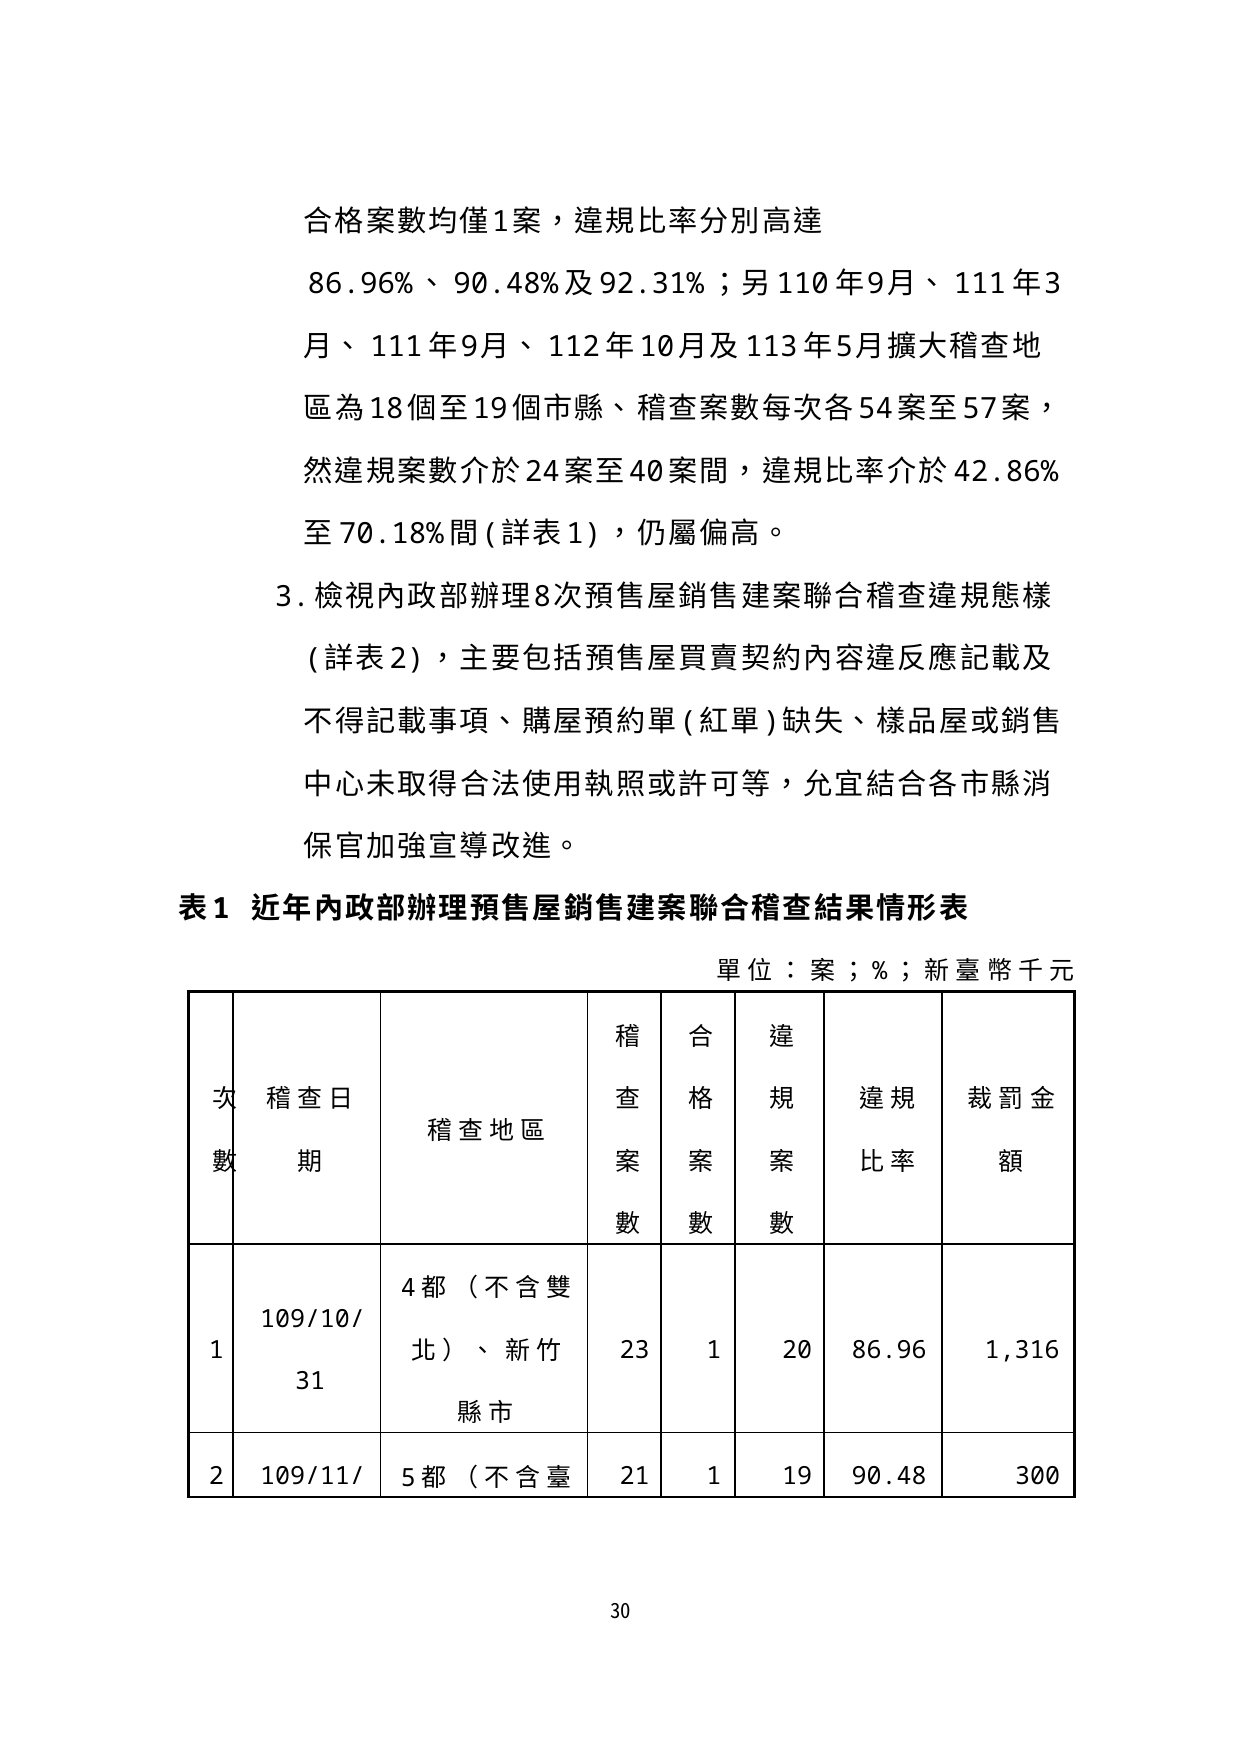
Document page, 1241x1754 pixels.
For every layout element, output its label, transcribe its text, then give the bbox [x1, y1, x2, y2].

table_header 稽查日期 [234, 993, 380, 1243]
table_cell 1 [662, 1433, 734, 1496]
table_header 稽查案數 [588, 993, 660, 1243]
table_cell 86.96 [825, 1245, 941, 1432]
table_cell 19 [736, 1433, 823, 1496]
table_header 次數 [190, 993, 232, 1243]
table_cell 4都（不含雙北）、新竹縣市 [381, 1245, 587, 1432]
table_cell 1,316 [943, 1245, 1073, 1432]
table_cell 1 [662, 1245, 734, 1432]
table_cell 1 [190, 1245, 232, 1432]
text 3.檢視內政部辦理8次預售屋銷售建案聯合稽查違規態樣(詳表2)，主要包括預售屋買賣契約內容違反應記載及不得記載事項、購屋預約單(紅單)缺失、樣品屋或銷售中心未取得合法使用執照或許可等，允宜結合各市縣消保官加強宣導改進。 [266, 552, 1063, 865]
text 單位：案；%；新臺幣千元 [177, 927, 1077, 990]
table_header 裁罰金額 [943, 993, 1073, 1243]
text 2.綜觀近年內政部辦理8次預售屋銷售建案聯合稽查結果(詳表1)，分別於109年10月、同年11月及110年3月聯合稽查4都（不含雙北）、5都（不含臺北）、新竹縣市、彰化縣等地預售屋建案分別為23案、21案及26案，合格案數均僅1案，違規比率分別高達86.96%、90.48%及92.31%；另110年9月、111年3月、111年9月、112年10月及113年5月擴大稽查地區為18個至19個市縣、稽查案數每次各54案至57案，然違規案數介於24案至40案間，違規比率介於42.86%至70.18%間(詳表1)，仍屬偏高。 [266, 177, 1063, 552]
table_cell 23 [588, 1245, 660, 1432]
table_cell 20 [736, 1245, 823, 1432]
table_header 合格案數 [662, 993, 734, 1243]
table_cell 21 [588, 1433, 660, 1496]
table_header 違規案數 [736, 993, 823, 1243]
table_header 違規 比率 [825, 993, 941, 1243]
table_cell 300 [943, 1433, 1073, 1496]
table_cell 109/10/31 [234, 1245, 380, 1432]
text 表1 近年內政部辦理預售屋銷售建案聯合稽查結果情形表 [177, 865, 1063, 927]
table_header 稽查地區 [381, 993, 587, 1243]
table_cell 2 [190, 1433, 232, 1496]
table_cell 5都（不含臺 [381, 1433, 587, 1496]
table_cell 109/11/ [234, 1433, 380, 1496]
table_cell 90.48 [825, 1433, 941, 1496]
